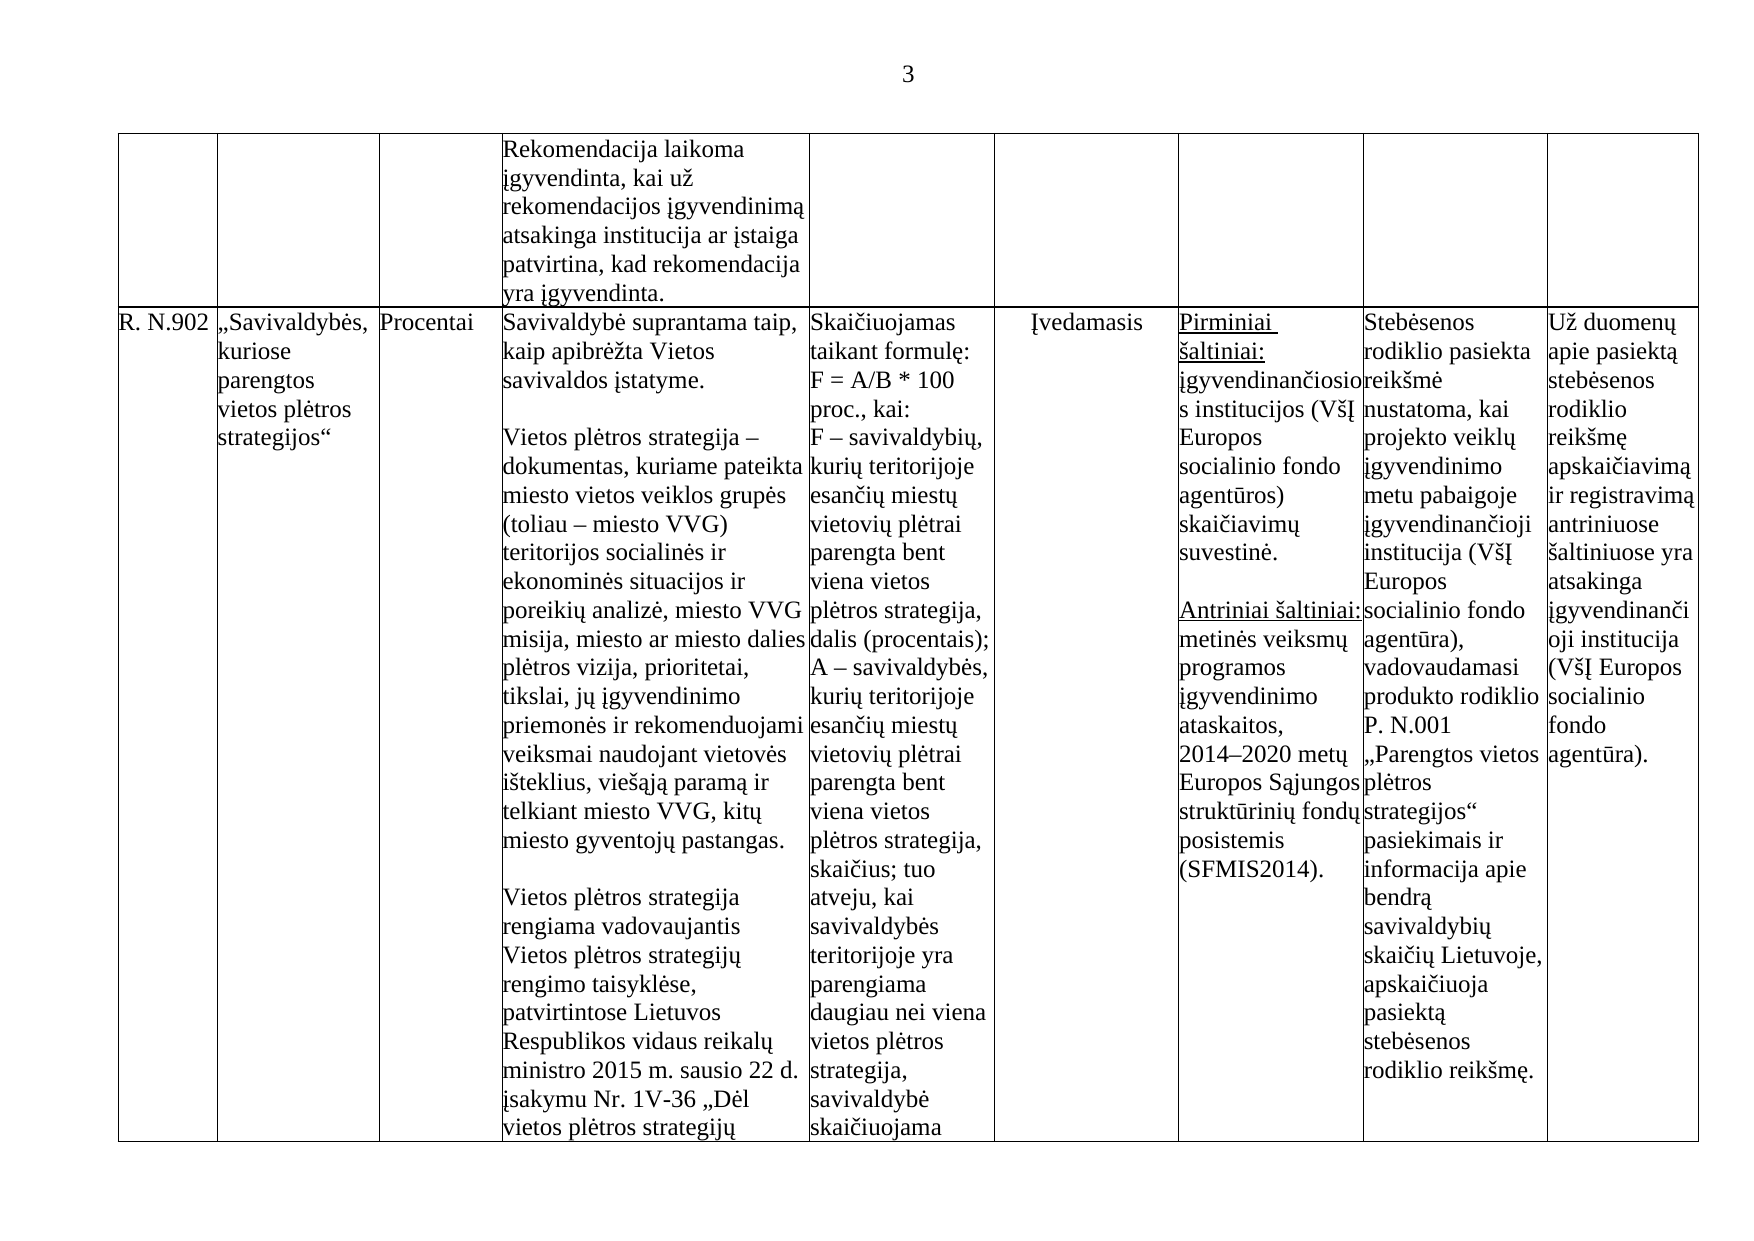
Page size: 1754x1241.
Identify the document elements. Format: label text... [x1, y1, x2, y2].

table_cell Įvedamasis [995, 308, 1178, 1141]
table_cell Rekomendacija laikoma įgyvendinta, kai už rekomendacijos įgyvendinimą atsakinga institucija ar įstaiga patvirtina, kad rekomendacija yra įgyvendinta. [503, 134, 809, 306]
table_cell Savivaldybė suprantama taip, kaip apibrėžta Vietos savivaldos įstatyme. Vietos plėtros strategija – dokumentas, kuriame pateikta miesto vietos veiklos grupės (toliau – miesto VVG) teritorijos socialinės ir ekonominės situacijos ir poreikių analizė, miesto VVG misija, miesto ar miesto dalies plėtros vizija, prioritetai, tikslai, jų įgyvendinimo priemonės ir rekomenduojami veiksmai naudojant vietovės išteklius, viešąją paramą ir telkiant miesto VVG, kitų miesto gyventojų pastangas. Vietos plėtros strategija rengiama vadovaujantis Vietos plėtros strategijų rengimo taisyklėse, patvirtintose Lietuvos Respublikos vidaus reikalų ministro 2015 m. sausio 22 d. įsakymu Nr. 1V-36 „Dėl vietos plėtros strategijų [503, 308, 809, 1141]
table_cell [380, 134, 502, 306]
table_cell [810, 134, 994, 306]
table_cell Stebėsenos rodiklio pasiekta reikšmė nustatoma, kai projekto veiklų įgyvendinimo metu pabaigoje įgyvendinančioji institucija (VšĮ Europos socialinio fondo agentūra), vadovaudamasi produkto rodiklio P. N.001 „Parengtos vietos plėtros strategijos“ pasiekimais ir informacija apie bendrą savivaldybių skaičių Lietuvoje, apskaičiuoja pasiektą stebėsenos rodiklio reikšmę. [1364, 308, 1547, 1141]
table_cell Skaičiuojamas taikant formulę: F = A/B * 100 proc., kai: F – savivaldybių, kurių teritorijoje esančių miestų vietovių plėtrai parengta bent viena vietos plėtros strategija, dalis (procentais); A – savivaldybės, kurių teritorijoje esančių miestų vietovių plėtrai parengta bent viena vietos plėtros strategija, skaičius; tuo atveju, kai savivaldybės teritorijoje yra parengiama daugiau nei viena vietos plėtros strategija, savivaldybė skaičiuojama [810, 308, 994, 1141]
table_cell R. N.902 [119, 308, 217, 1141]
table_cell [218, 134, 379, 306]
table_cell [1179, 134, 1363, 306]
table_cell [1364, 134, 1547, 306]
table_cell Procentai [380, 308, 502, 1141]
table_cell Už duomenų apie pasiektą stebėsenos rodiklio reikšmę apskaičiavimą ir registravimą antriniuose šaltiniuose yra atsakinga įgyvendinančioji institucija (VšĮ Europos socialinio fondo agentūra). [1548, 308, 1698, 1141]
table_cell [119, 134, 217, 306]
table_cell [1548, 134, 1698, 306]
table_cell [995, 134, 1178, 306]
table_cell Pirminiai šaltiniai: įgyvendinančiosios institucijos (VšĮ Europos socialinio fondo agentūros) skaičiavimų suvestinė. Antriniai šaltiniai: metinės veiksmų programos įgyvendinimo ataskaitos, 2014–2020 metų Europos Sąjungos struktūrinių fondų posistemis (SFMIS2014). [1179, 308, 1363, 1141]
table_cell „Savivaldybės, kuriose parengtos vietos plėtros strategijos“ [218, 308, 379, 1141]
